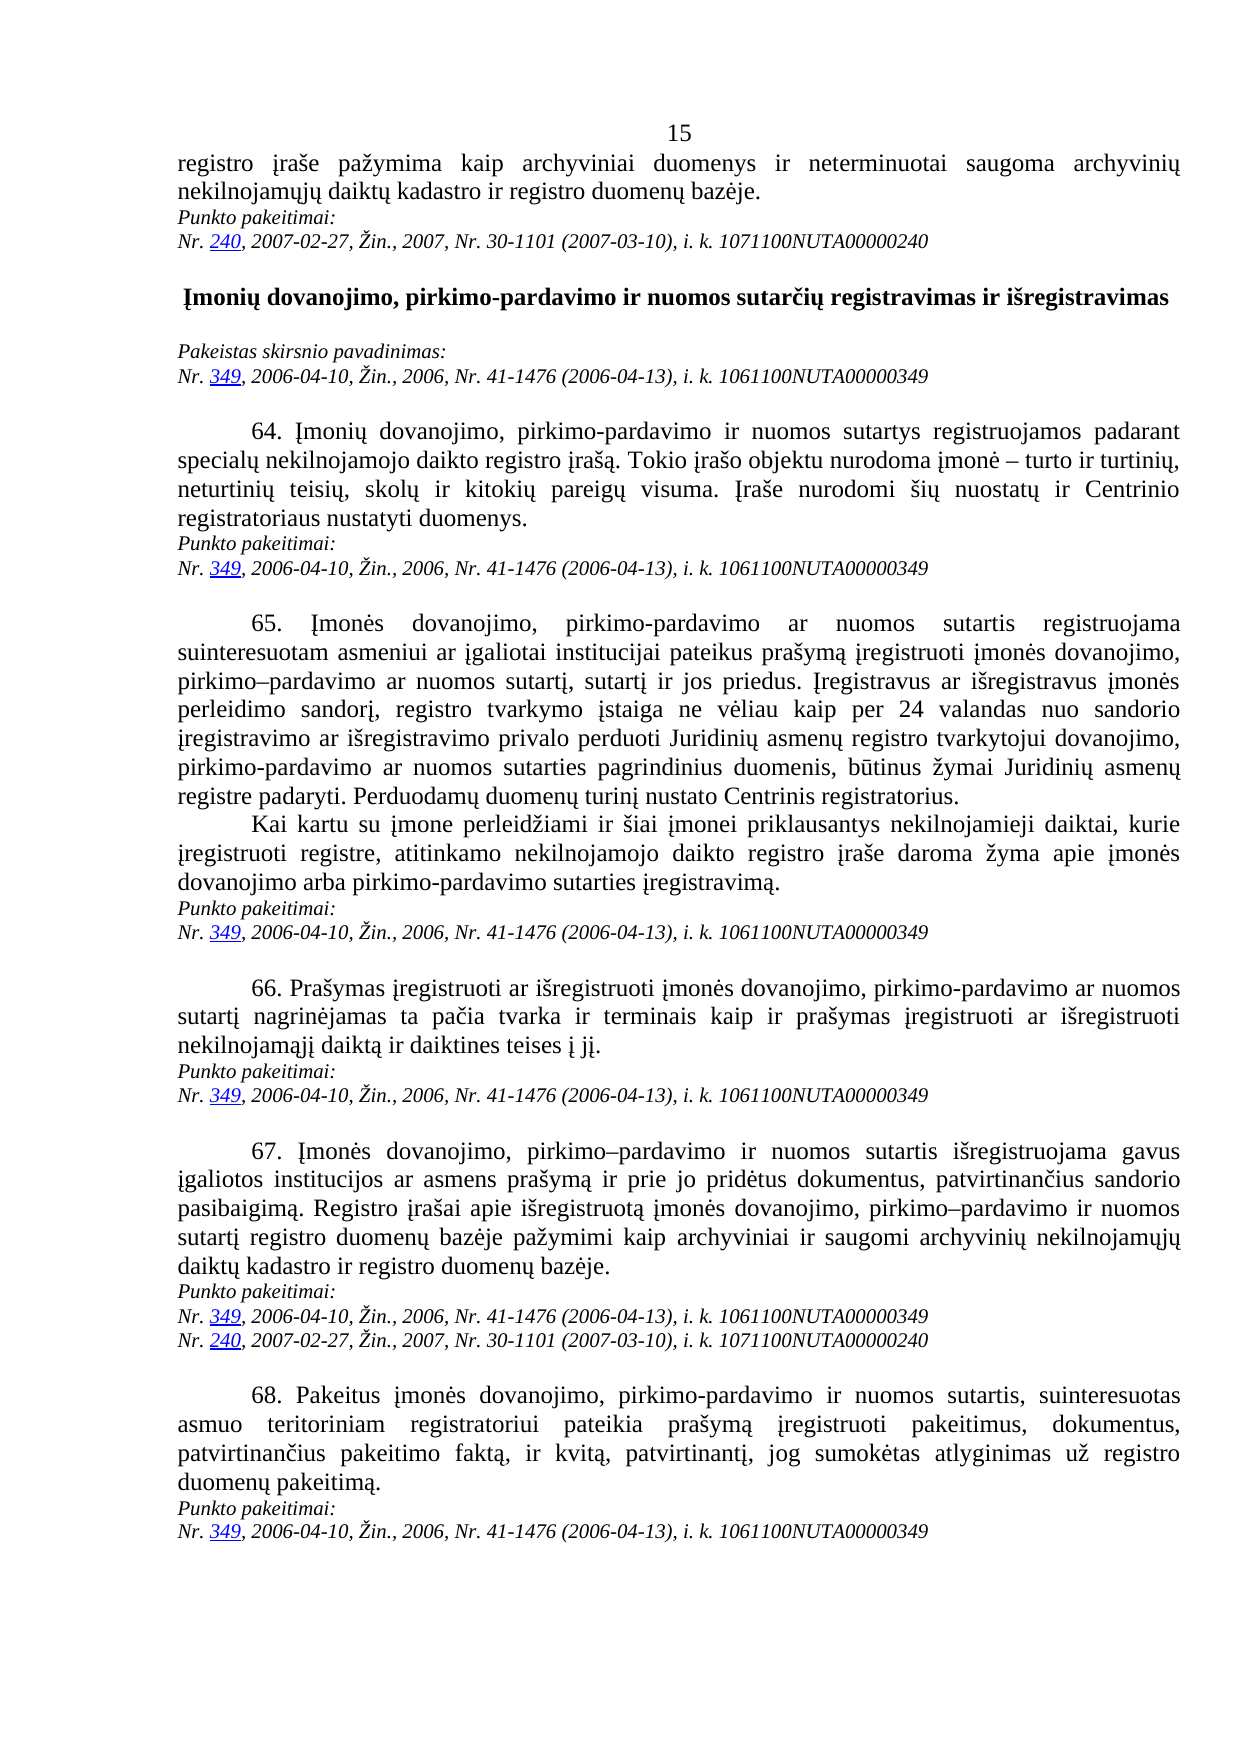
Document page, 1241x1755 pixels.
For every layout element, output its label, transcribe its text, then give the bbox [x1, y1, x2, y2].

text Nr. 349, 2006-04-10, Žin., 2006, Nr. 41-1476 (2006-04-13), i. k. 1061100NUTA00000349 [177, 363, 1181, 388]
text Punkto pakeitimai: [177, 896, 1181, 920]
text Punkto pakeitimai: [177, 1279, 1181, 1303]
text Nr. 349, 2006-04-10, Žin., 2006, Nr. 41-1476 (2006-04-13), i. k. 1061100NUTA00000349 [177, 920, 1181, 944]
text 66. Prašymas įregistruoti ar išregistruoti įmonės dovanojimo, pirkimo-pardavimo ar nuomos sutartį nagrinėjamas ta pačia tvarka ir terminais kaip ir prašymas įregistruoti ar išregistruoti nekilnojamąjį daiktą ir daiktines teises į jį. [177, 973, 1181, 1059]
text Nr. 349, 2006-04-10, Žin., 2006, Nr. 41-1476 (2006-04-13), i. k. 1061100NUTA00000349 [177, 1303, 1181, 1328]
text registro įraše pažymima kaip archyviniai duomenys ir neterminuotai saugoma archyvinių nekilnojamųjų daiktų kadastro ir registro duomenų bazėje. [177, 148, 1181, 205]
text 65. Įmonės dovanojimo, pirkimo-pardavimo ar nuomos sutartis registruojama suinteresuotam asmeniui ar įgaliotai institucijai pateikus prašymą įregistruoti įmonės dovanojimo, pirkimo–pardavimo ar nuomos sutartį, sutartį ir jos priedus. Įregistravus ar išregistravus įmonės perleidimo sandorį, registro tvarkymo įstaiga ne vėliau kaip per 24 valandas nuo sandorio įregistravimo ar išregistravimo privalo perduoti Juridinių asmenų registro tvarkytojui dovanojimo, pirkimo-pardavimo ar nuomos sutarties pagrindinius duomenis, būtinus žymai Juridinių asmenų registre padaryti. Perduodamų duomenų turinį nustato Centrinis registratorius. [177, 608, 1181, 809]
text Punkto pakeitimai: [177, 205, 1181, 229]
text Kai kartu su įmone perleidžiami ir šiai įmonei priklausantys nekilnojamieji daiktai, kurie įregistruoti registre, atitinkamo nekilnojamojo daikto registro įraše daroma žyma apie įmonės dovanojimo arba pirkimo-pardavimo sutarties įregistravimą. [177, 809, 1181, 896]
text Įmonių dovanojimo, pirkimo-pardavimo ir nuomos sutarčių registravimas ir išregistravimas [177, 282, 1181, 311]
text Pakeistas skirsnio pavadinimas: [177, 339, 1181, 363]
text 68. Pakeitus įmonės dovanojimo, pirkimo-pardavimo ir nuomos sutartis, suinteresuotas asmuo teritoriniam registratoriui pateikia prašymą įregistruoti pakeitimus, dokumentus, patvirtinančius pakeitimo faktą, ir kvitą, patvirtinantį, jog sumokėtas atlyginimas už registro duomenų pakeitimą. [177, 1380, 1181, 1495]
text Punkto pakeitimai: [177, 1059, 1181, 1083]
text Nr. 349, 2006-04-10, Žin., 2006, Nr. 41-1476 (2006-04-13), i. k. 1061100NUTA00000349 [177, 1519, 1181, 1543]
text 64. Įmonių dovanojimo, pirkimo-pardavimo ir nuomos sutartys registruojamos padarant specialų nekilnojamojo daikto registro įrašą. Tokio įrašo objektu nurodoma įmonė – turto ir turtinių, neturtinių teisių, skolų ir kitokių pareigų visuma. Įraše nurodomi šių nuostatų ir Centrinio registratoriaus nustatyti duomenys. [177, 416, 1181, 531]
text Nr. 240, 2007-02-27, Žin., 2007, Nr. 30-1101 (2007-03-10), i. k. 1071100NUTA00000240 [177, 229, 1181, 253]
text 67. Įmonės dovanojimo, pirkimo–pardavimo ir nuomos sutartis išregistruojama gavus įgaliotos institucijos ar asmens prašymą ir prie jo pridėtus dokumentus, patvirtinančius sandorio pasibaigimą. Registro įrašai apie išregistruotą įmonės dovanojimo, pirkimo–pardavimo ir nuomos sutartį registro duomenų bazėje pažymimi kaip archyviniai ir saugomi archyvinių nekilnojamųjų daiktų kadastro ir registro duomenų bazėje. [177, 1136, 1181, 1279]
text Punkto pakeitimai: [177, 1495, 1181, 1519]
text Nr. 349, 2006-04-10, Žin., 2006, Nr. 41-1476 (2006-04-13), i. k. 1061100NUTA00000349 [177, 555, 1181, 579]
text Nr. 349, 2006-04-10, Žin., 2006, Nr. 41-1476 (2006-04-13), i. k. 1061100NUTA00000349 [177, 1083, 1181, 1107]
text Punkto pakeitimai: [177, 531, 1181, 555]
text Nr. 240, 2007-02-27, Žin., 2007, Nr. 30-1101 (2007-03-10), i. k. 1071100NUTA00000240 [177, 1328, 1181, 1352]
